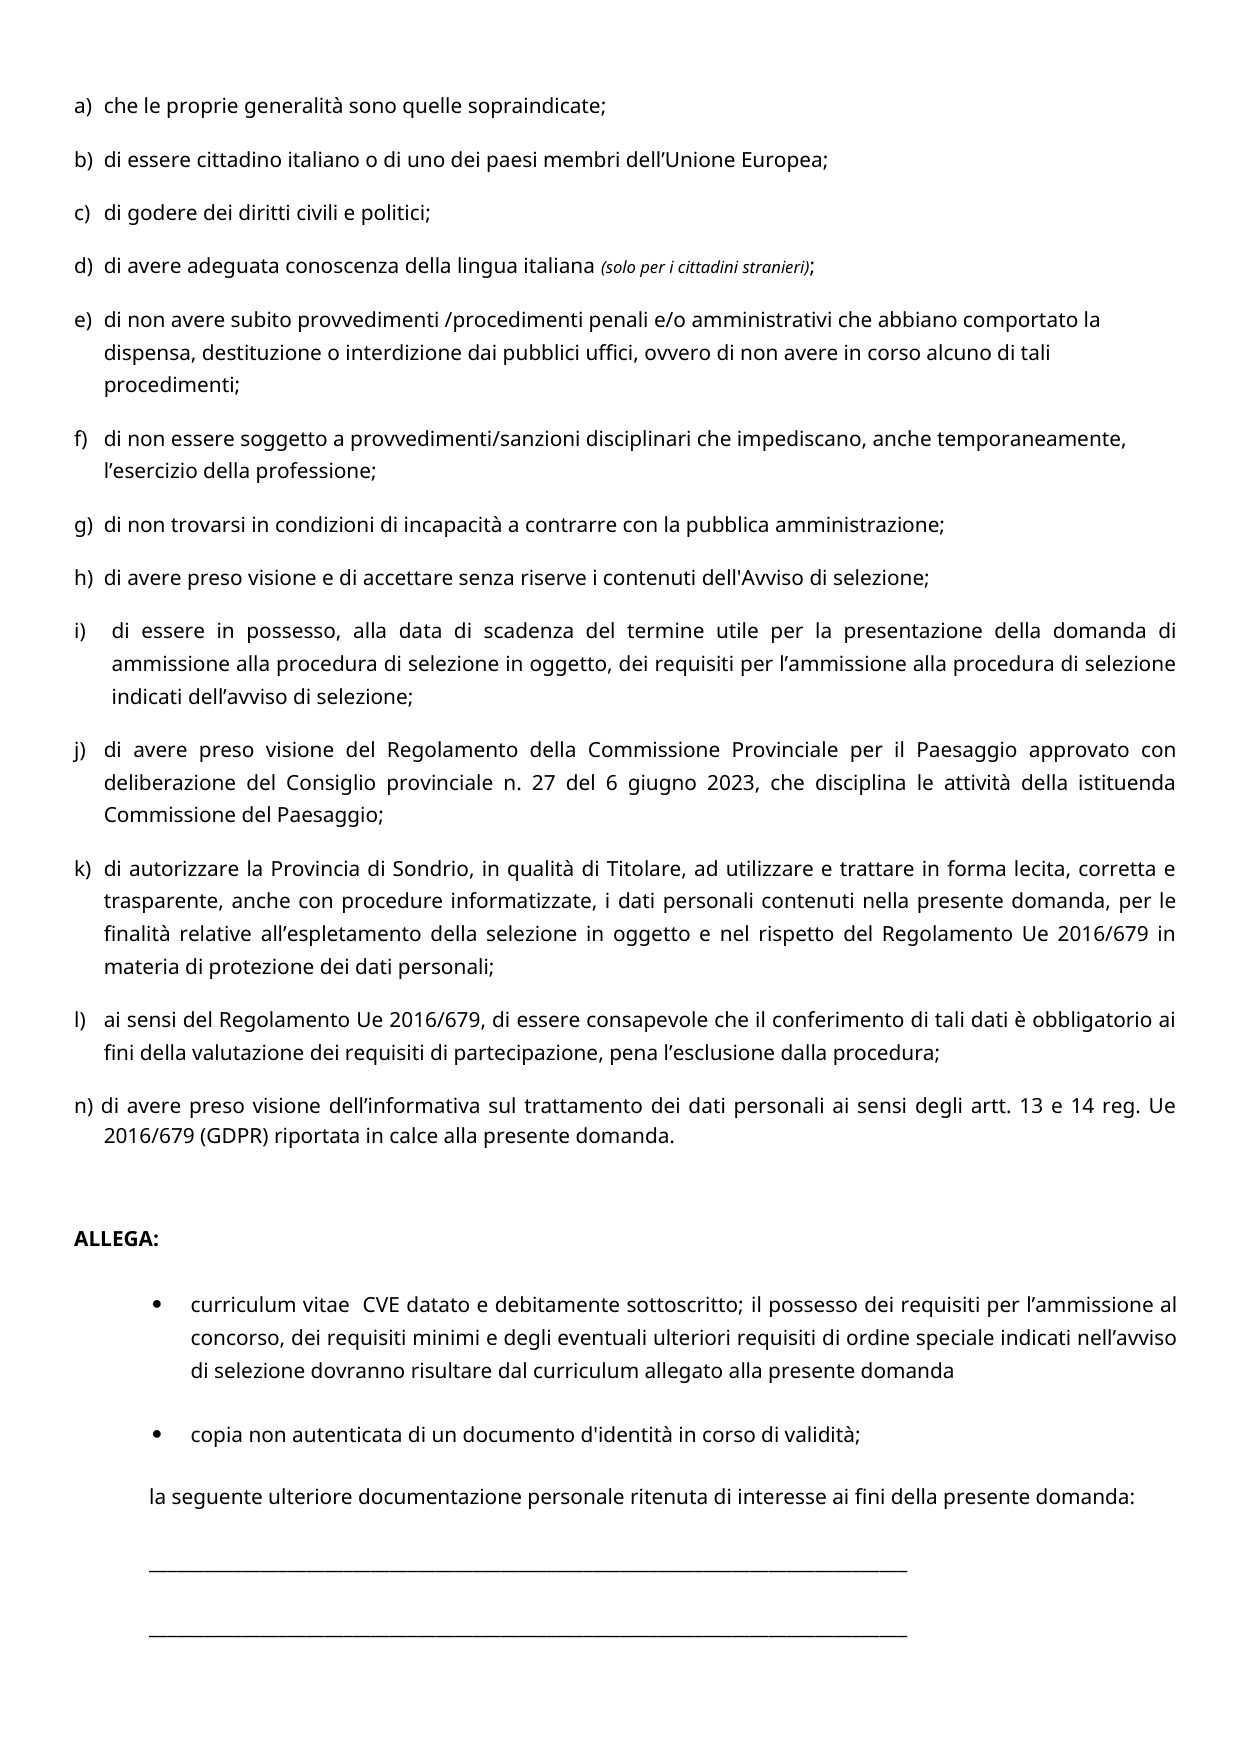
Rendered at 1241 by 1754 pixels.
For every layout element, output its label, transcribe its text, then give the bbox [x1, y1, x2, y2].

text __________________________________________________________________________________ [149, 1547, 1178, 1576]
text ALLEGA: [74, 1224, 1178, 1253]
list di non trovarsi in condizioni di incapacità a contrarre con la pubblica amministrazione; [74, 510, 1178, 538]
list di avere preso visione del Regolamento della Commissione Provinciale per il Paesaggio approvato con deliberazione del Consiglio provinciale n. 27 del 6 giugno 2023, che disciplina le attività della istituenda Commissione del Paesaggio; [74, 735, 1178, 829]
list di non essere soggetto a provvedimenti/sanzioni disciplinari che impediscano, anche temporaneamente, l’esercizio della professione; [74, 424, 1178, 485]
list di essere in possesso, alla data di scadenza del termine utile per la presentazione della domanda di ammissione alla procedura di selezione in oggetto, dei requisiti per l’ammissione alla procedura di selezione indicati dell’avviso di selezione; [74, 617, 1178, 710]
list di avere preso visione e di accettare senza riserve i contenuti dell'Avviso di selezione; [74, 563, 1178, 592]
list che le proprie generalità sono quelle sopraindicate; [74, 91, 1178, 120]
list copia non autenticata di un documento d'identità in corso di validità; [153, 1421, 1178, 1449]
list ai sensi del Regolamento Ue 2016/679, di essere consapevole che il conferimento di tali dati è obbligatorio ai fini della valutazione dei requisiti di partecipazione, pena l’esclusione dalla procedura; [74, 1005, 1178, 1066]
text __________________________________________________________________________________ [149, 1612, 1178, 1640]
list di non avere subito provvedimenti /procedimenti penali e/o amministrativi che abbiano comportato la dispensa, destituzione o interdizione dai pubblici uffici, ovvero di non avere in corso alcuno di tali procedimenti; [74, 305, 1178, 399]
list di godere dei diritti civili e politici; [74, 198, 1178, 227]
list di autorizzare la Provincia di Sondrio, in qualità di Titolare, ad utilizzare e trattare in forma lecita, corretta e trasparente, anche con procedure informatizzate, i dati personali contenuti nella presente domanda, per le finalità relative all’espletamento della selezione in oggetto e nel rispetto del Regolamento Ue 2016/679 in materia di protezione dei dati personali; [74, 854, 1178, 980]
text n) di avere preso visione dell’informativa sul trattamento dei dati personali ai sensi degli artt. 13 e 14 reg. Ue 2016/679 (GDPR) riportata in calce alla presente domanda. [74, 1091, 1178, 1149]
list curriculum vitae CVE datato e debitamente sottoscritto; il possesso dei requisiti per l’ammissione al concorso, dei requisiti minimi e degli eventuali ulteriori requisiti di ordine speciale indicati nell’avviso di selezione dovranno risultare dal curriculum allegato alla presente domanda [153, 1291, 1178, 1384]
text la seguente ulteriore documentazione personale ritenuta di interesse ai fini della presente domanda: [149, 1482, 1178, 1511]
list di avere adeguata conoscenza della lingua italiana (solo per i cittadini stranieri); [74, 252, 1178, 280]
list di essere cittadino italiano o di uno dei paesi membri dell’Unione Europea; [74, 145, 1178, 173]
